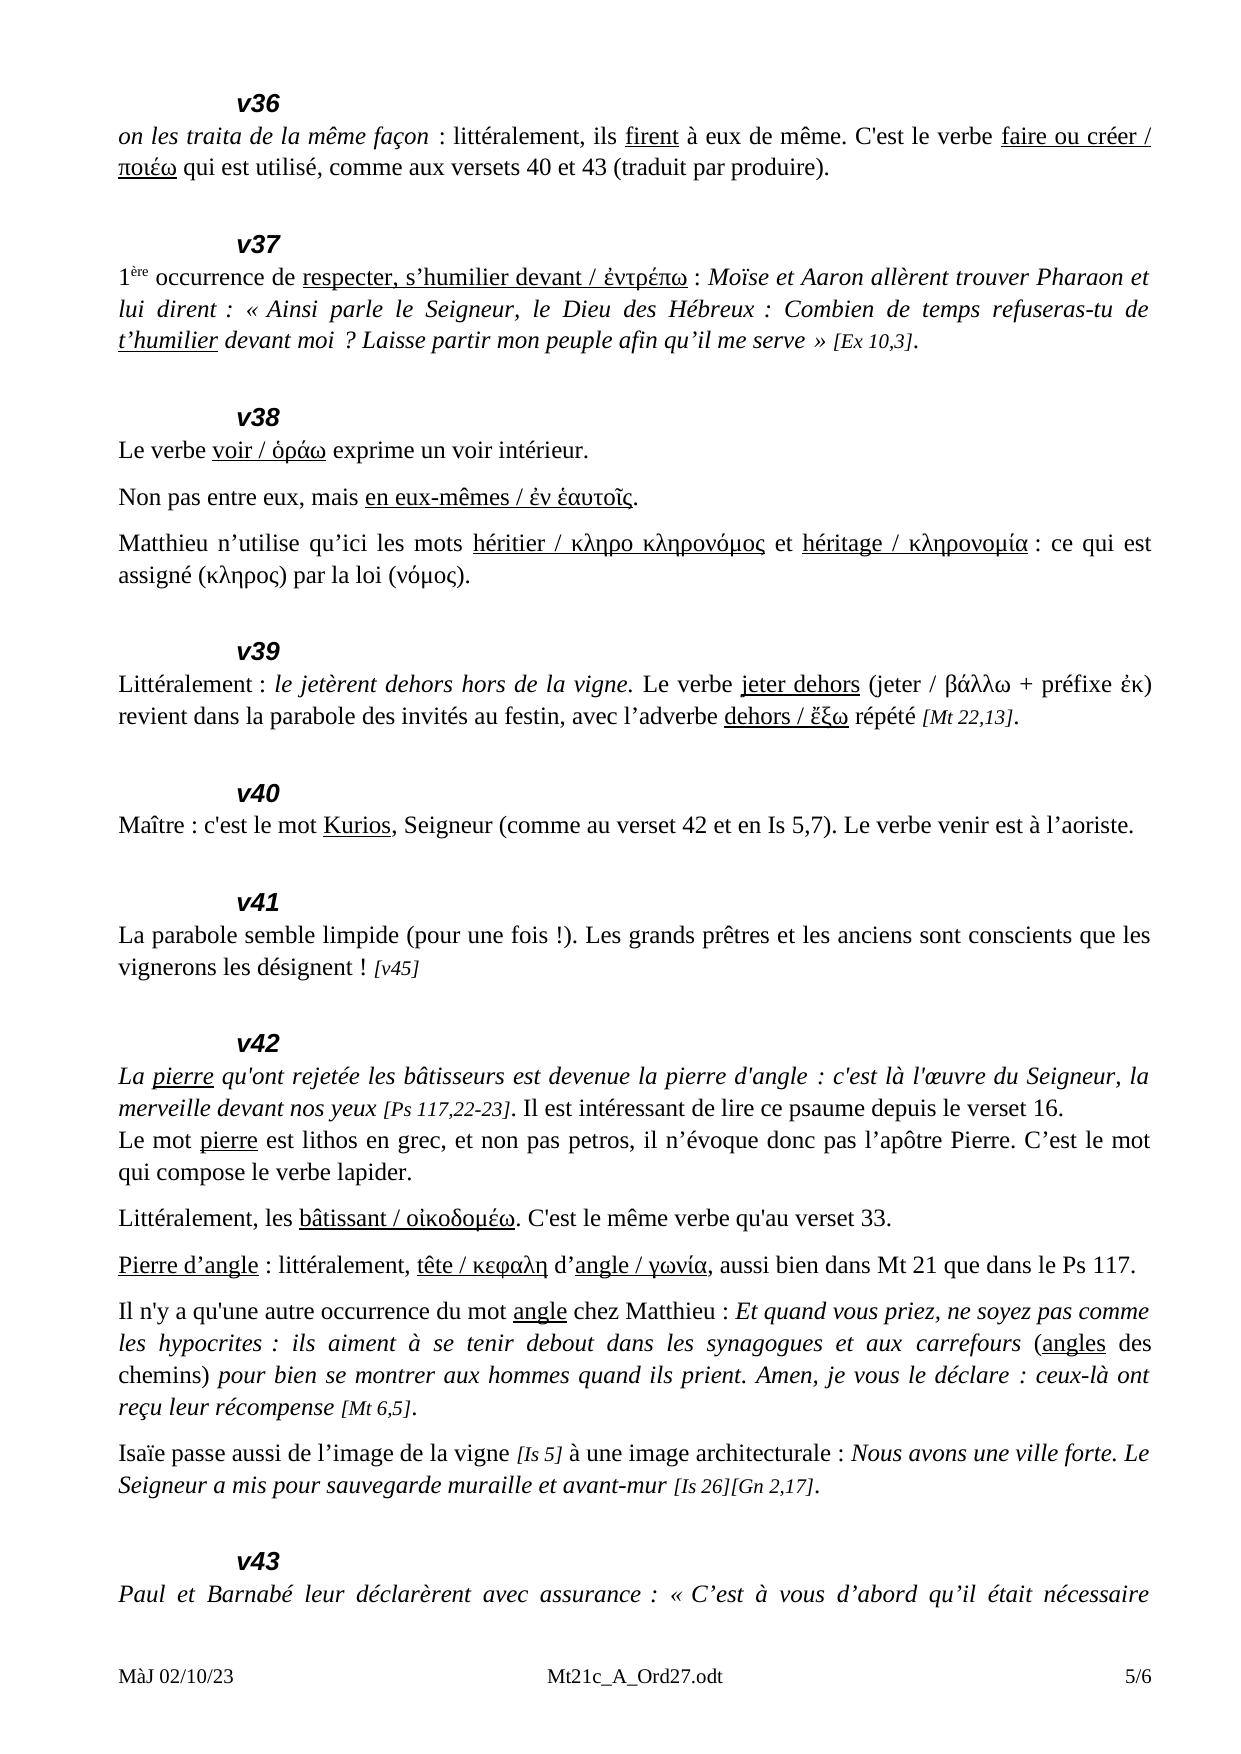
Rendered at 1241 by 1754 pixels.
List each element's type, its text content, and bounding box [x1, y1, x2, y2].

text Littéralement, les bâtissant / οἰκοδομέω. C'est le même verbe qu'au verset 33. [118, 1204, 1152, 1232]
text 1ère occurrence de respecter, s’humilier devant / ἐντρέπω : Moïse et Aaron allèrent trouver Pharaon et lui dirent : « Ainsi parle le Seigneur, le Dieu des Hébreux : Combien de temps refuseras-tu de t’humilier devant moi ? Laisse partir mon peuple afin qu’il me serve » [Ex 10,3]. [118, 263, 1152, 354]
subtitle v40 [236, 778, 1152, 807]
text Isaïe passe aussi de l’image de la vigne [Is 5] à une image architecturale : Nous avons une ville forte. Le Seigneur a mis pour sauvegarde muraille et avant-mur [Is 26][Gn 2,17]. [118, 1439, 1152, 1499]
text Le mot pierre est lithos en grec, et non pas petros, il n’évoque donc pas l’apôtre Pierre. C’est le mot qui compose le verbe lapider. [118, 1126, 1152, 1185]
text Le verbe voir / ὁράω exprime un voir intérieur. [118, 436, 1152, 464]
subtitle v36 [236, 88, 1152, 117]
text on les traita de la même façon : littéralement, ils firent à eux de même. C'est le verbe faire ou créer / ποιέω qui est utilisé, comme aux versets 40 et 43 (traduit par produire). [118, 122, 1152, 181]
text Paul et Barnabé leur déclarèrent avec assurance : « C’est à vous d’abord qu’il était nécessaire [118, 1581, 1152, 1608]
subtitle v43 [236, 1547, 1152, 1576]
text Il n'y a qu'une autre occurrence du mot angle chez Matthieu : Et quand vous priez, ne soyez pas comme les hypocrites : ils aiment à se tenir debout dans les synagogues et aux carrefours (angles des chemins) pour bien se montrer aux hommes quand ils prient. Amen, je vous le déclare : ceux-là ont reçu leur récompense [Mt 6,5]. [118, 1297, 1152, 1420]
subtitle v39 [236, 637, 1152, 666]
text Matthieu n’utilise qu’ici les mots héritier / κληρο κληρονόμος et héritage / κληρονομία : ce qui est assigné (κληρος) par la loi (νόμος). [118, 529, 1152, 589]
text La pierre qu'ont rejetée les bâtisseurs est devenue la pierre d'angle : c'est là l'œuvre du Seigneur, la merveille devant nos yeux [Ps 117,22-23]. Il est intéressant de lire ce psaume depuis le verset 16. [118, 1062, 1152, 1122]
text Littéralement : le jetèrent dehors hors de la vigne. Le verbe jeter dehors (jeter / βάλλω + préfixe ἐκ) revient dans la parabole des invités au festin, avec l’adverbe dehors / ἔξω répété [Mt 22,13]. [118, 670, 1152, 730]
subtitle v42 [236, 1029, 1152, 1058]
subtitle v38 [236, 403, 1152, 432]
subtitle v37 [236, 230, 1152, 259]
text La parabole semble limpide (pour une fois !). Les grands prêtres et les anciens sont conscients que les vignerons les désignent ! [v45] [118, 921, 1152, 981]
text Pierre d’angle : littéralement, tête / κεφαλη d’angle / γωνία, aussi bien dans Mt 21 que dans le Ps 117. [118, 1251, 1152, 1278]
subtitle v41 [236, 888, 1152, 917]
text Maître : c'est le mot Kurios, Seigneur (comme au verset 42 et en Is 5,7). Le verbe venir est à l’aoriste. [118, 812, 1152, 839]
text Non pas entre eux, mais en eux-mêmes / ἐν ἑαυτοῖς. [118, 483, 1152, 510]
